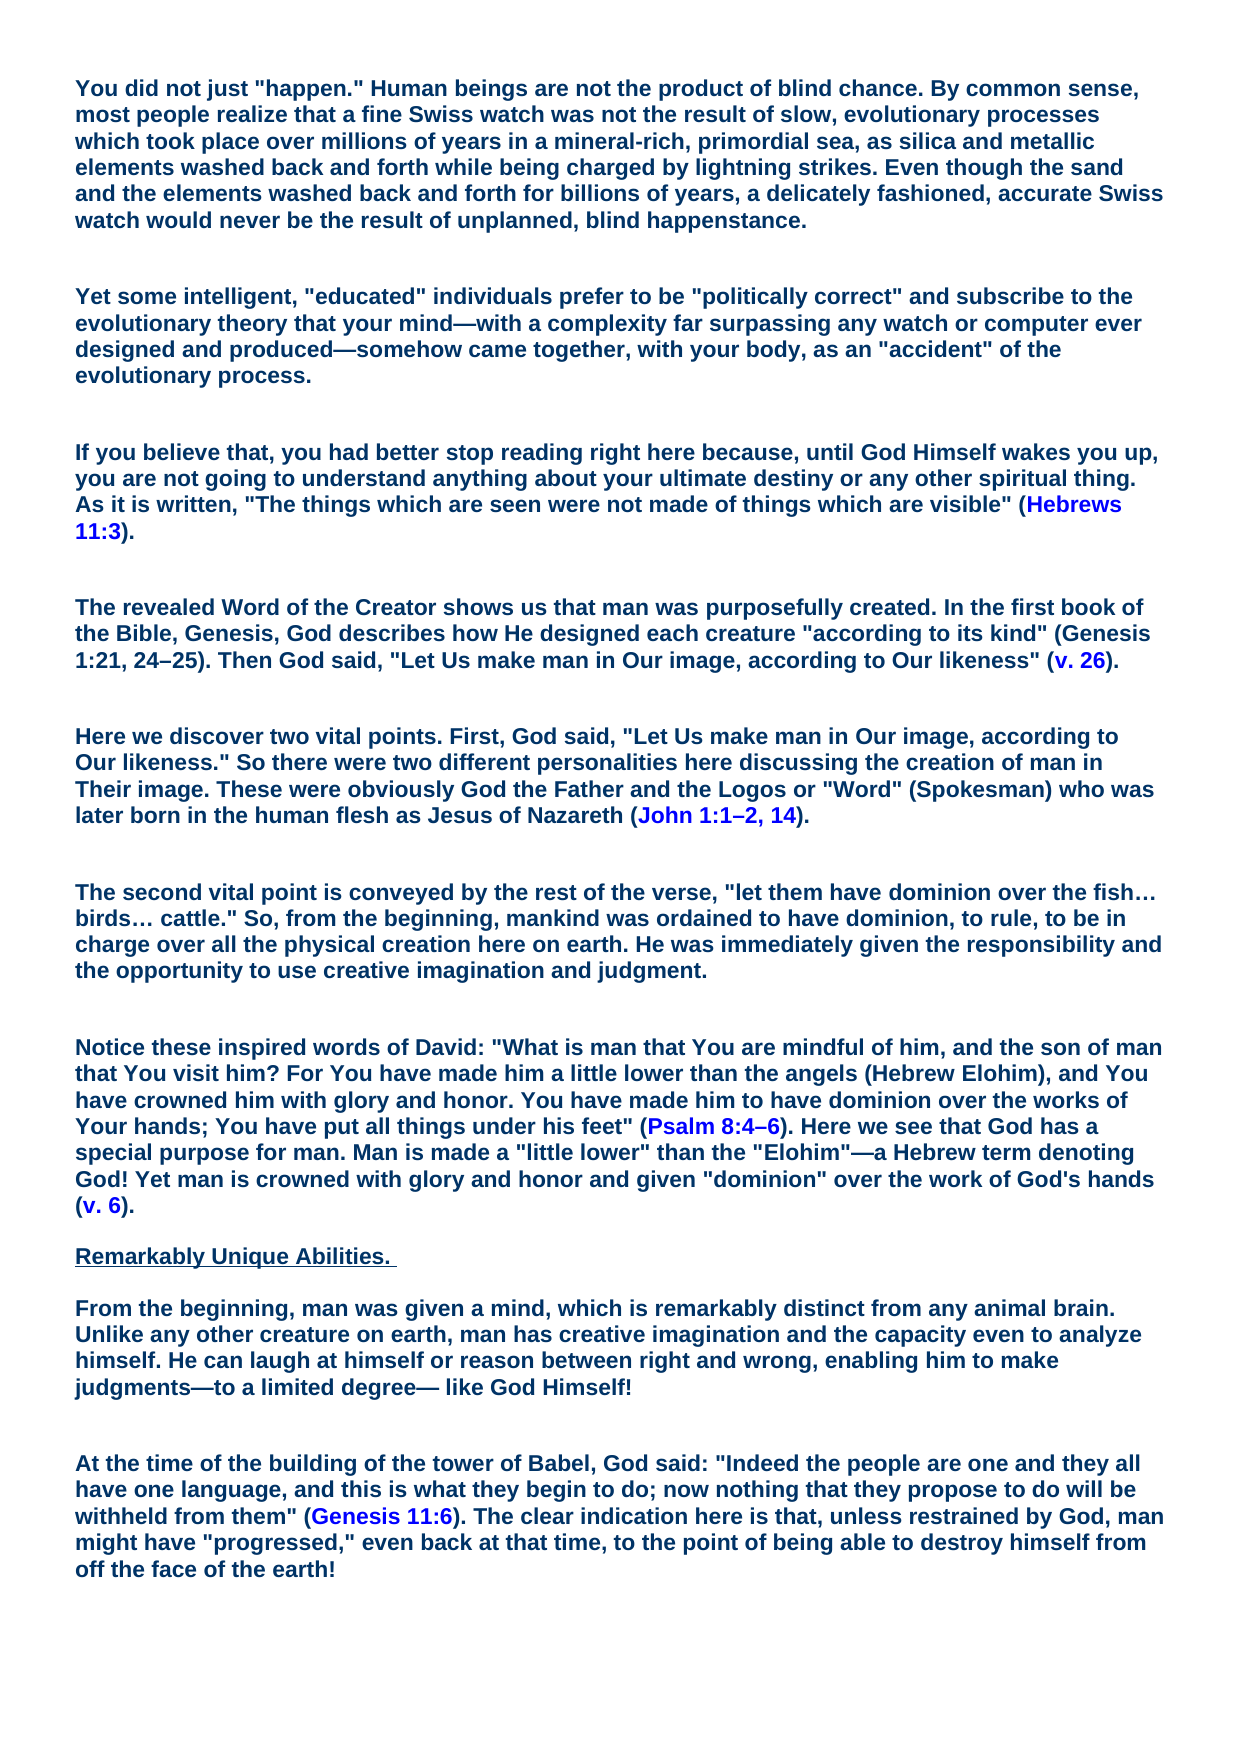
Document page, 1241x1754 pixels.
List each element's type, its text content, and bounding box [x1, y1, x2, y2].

text At the time of the building of the tower of Babel, God said: "Indeed the people are one and they all have one language, and this is what they begin to do; now nothing that they propose to do will be withheld from them" (Genesis 11:6). The clear indication here is that, unless restrained by God, man might have "progressed," even back at that time, to the point of being able to destroy himself from off the face of the earth! [75, 1450, 1165, 1582]
text The revealed Word of the Creator shows us that man was purposefully created. In the first book of the Bible, Genesis, God describes how He designed each creature "according to its kind" (Genesis 1:21, 24–25). Then God said, "Let Us make man in Our image, according to Our likeness" (v. 26). [75, 594, 1165, 673]
text If you believe that, you had better stop reading right here because, until God Himself wakes you up, you are not going to understand anything about your ultimate destiny or any other spiritual thing. As it is written, "The things which are seen were not made of things which are visible" (Hebrews 11:3). [75, 438, 1165, 544]
text You did not just "happen." Human beings are not the product of blind chance. By common sense, most people realize that a fine Swiss watch was not the result of slow, evolutionary processes which took place over millions of years in a mineral-rich, primordial sea, as silica and metallic elements washed back and forth while being charged by lightning strikes. Even though the sand and the elements washed back and forth for billions of years, a delicately fashioned, accurate Swiss watch would never be the result of unplanned, blind happenstance. [75, 75, 1165, 233]
text Remarkably Unique Abilities. [75, 1243, 1165, 1270]
text From the beginning, man was given a mind, which is remarkably distinct from any animal brain. Unlike any other creature on earth, man has creative imagination and the capacity even to analyze himself. He can laugh at himself or reason between right and wrong, enabling him to make judgments—to a limited degree— like God Himself! [75, 1295, 1165, 1400]
text Notice these inspired words of David: "What is man that You are mindful of him, and the son of man that You visit him? For You have made him a little lower than the angels (Hebrew Elohim), and You have crowned him with glory and honor. You have made him to have dominion over the works of Your hands; You have put all things under his feet" (Psalm 8:4–6). Here we see that God has a special purpose for man. Man is made a "little lower" than the "Elohim"—a Hebrew term denoting God! Yet man is crowned with glory and honor and given "dominion" over the work of God's hands (v. 6). [75, 1034, 1165, 1218]
text Yet some intelligent, "educated" individuals prefer to be "politically correct" and subscribe to the evolutionary theory that your mind—with a complexity far surpassing any watch or computer ever designed and produced—somehow came together, with your body, as an "accident" of the evolutionary process. [75, 283, 1165, 388]
text The second vital point is conveyed by the rest of the verse, "let them have dominion over the fish… birds… cattle." So, from the beginning, mankind was ordained to have dominion, to rule, to be in charge over all the physical creation here on earth. He was immediately given the responsibility and the opportunity to use creative imagination and judgment. [75, 878, 1165, 984]
text Here we discover two vital points. First, God said, "Let Us make man in Our image, according to Our likeness." So there were two different personalities here discussing the creation of man in Their image. These were obviously God the Father and the Logos or "Word" (Spokesman) who was later born in the human flesh as Jesus of Nazareth (John 1:1–2, 14). [75, 723, 1165, 828]
